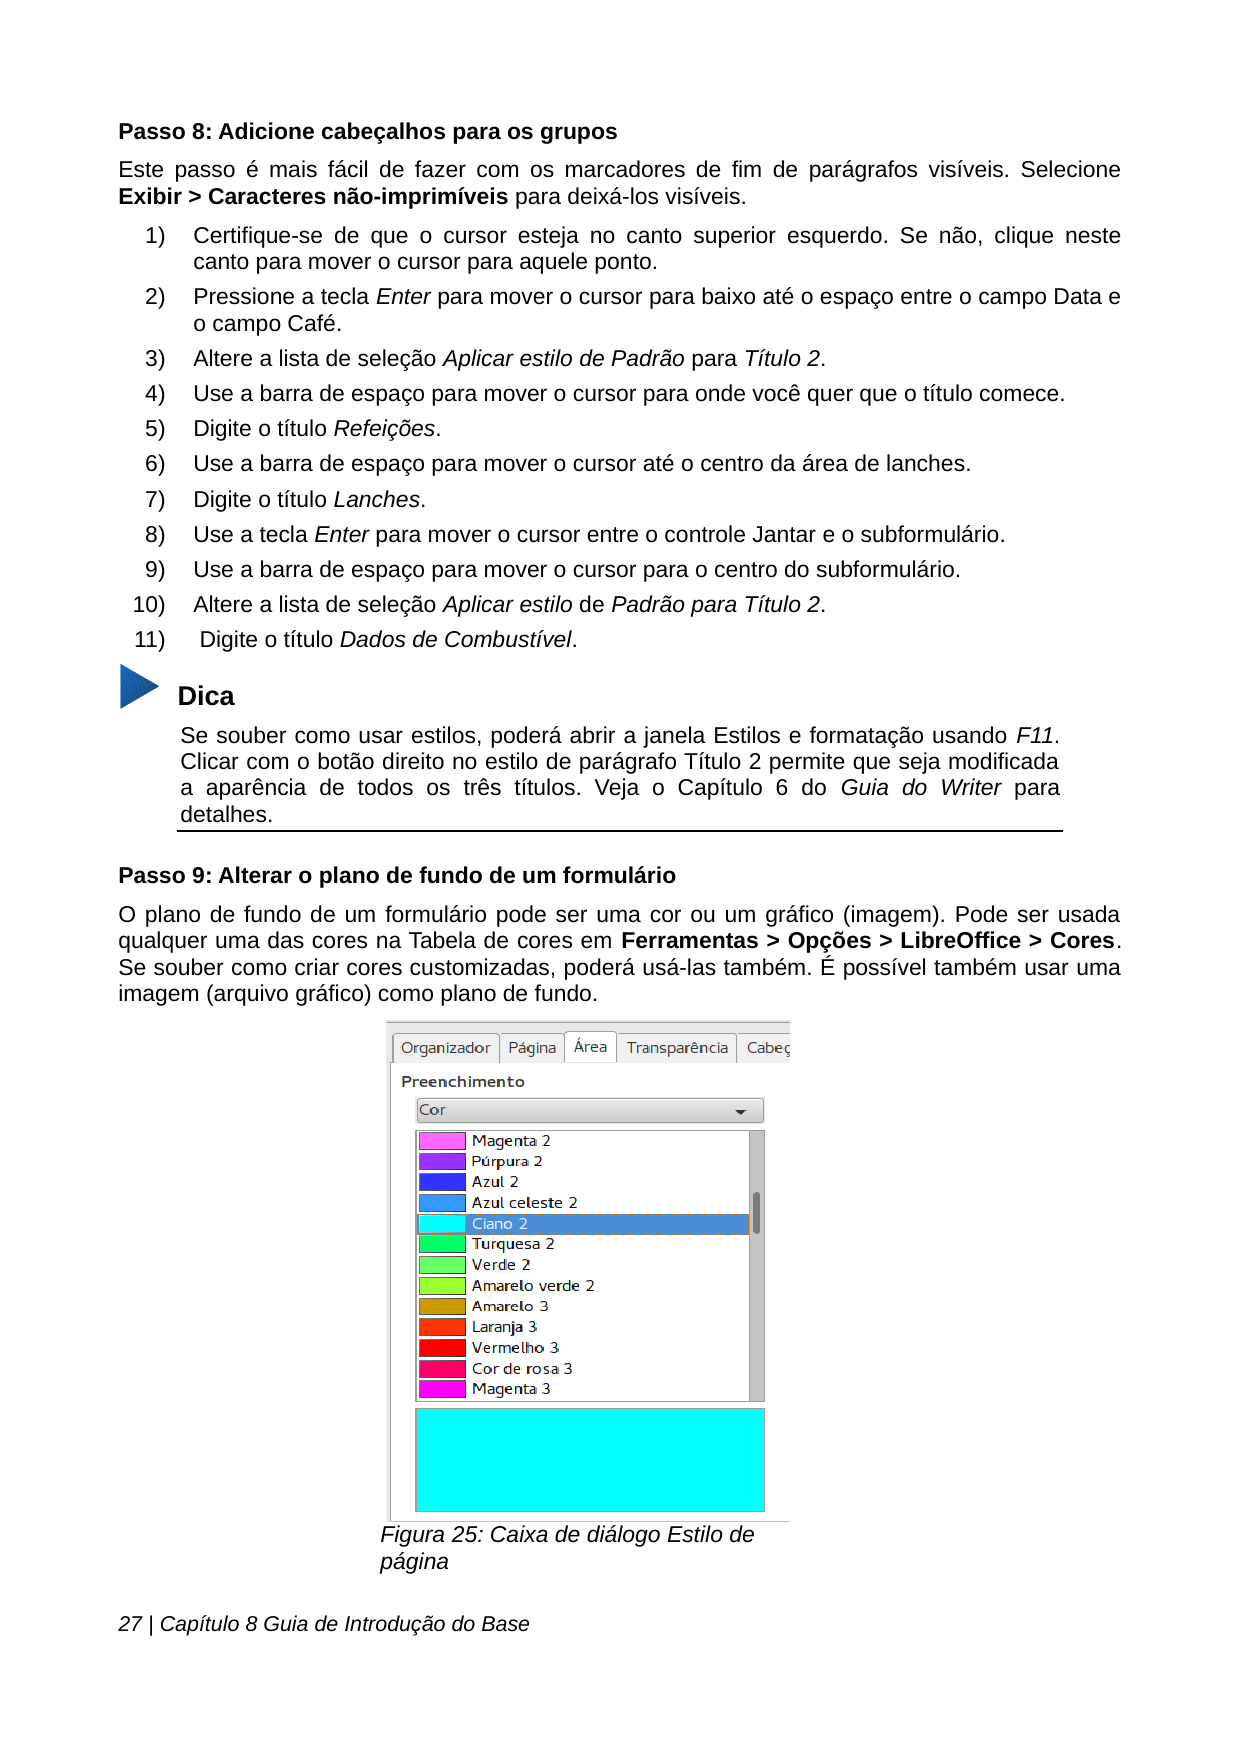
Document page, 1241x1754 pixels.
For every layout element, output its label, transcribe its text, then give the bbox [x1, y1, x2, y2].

subtitle Dica [118, 662, 1122, 711]
picture [386, 1020, 792, 1522]
list Digite o título Refeições. [165, 415, 1122, 442]
text Este passo é mais fácil de fazer com os marcadores de fim de parágrafos visíveis. Selecione Exibir > Caracteres não-imprimíveis para deixá-los visíveis. [118, 156, 1122, 209]
text Passo 8: Adicione cabeçalhos para os grupos [118, 118, 1122, 144]
text Passo 9: Alterar o plano de fundo de um formulário [118, 862, 1122, 888]
text O plano de fundo de um formulário pode ser uma cor ou um gráfico (imagem). Pode ser usada qualquer uma das cores na Tabela de cores em Ferramentas > Opções > LibreOffice > Cores. Se souber como criar cores customizadas, poderá usá-las também. É possível também usar uma imagem (arquivo gráfico) como plano de fundo. [118, 901, 1122, 1006]
list Altere a lista de seleção Aplicar estilo de Padrão para Título 2. [165, 591, 1122, 618]
text Figura 25: Caixa de diálogo Estilo de página [380, 1015, 798, 1574]
list Use a barra de espaço para mover o cursor para onde você quer que o título comece. [165, 380, 1122, 406]
list Digite o título Lanches. [165, 486, 1122, 512]
list Pressione a tecla Enter para mover o cursor para baixo até o espaço entre o campo Data e o campo Café. [165, 283, 1122, 336]
text Se souber como usar estilos, poderá abrir a janela Estilos e formatação usando F11. Clicar com o botão direito no estilo de parágrafo Título 2 permite que seja modificada a aparência de todos os três títulos. Veja o Capítulo 6 do Guia do Writer para detalhes. [177, 718, 1063, 830]
list Use a barra de espaço para mover o cursor para o centro do subformulário. [165, 556, 1122, 582]
list Digite o título Dados de Combustível. [165, 626, 1122, 653]
list Use a tecla Enter para mover o cursor entre o controle Jantar e o subformulário. [165, 521, 1122, 547]
list Use a barra de espaço para mover o cursor até o centro da área de lanches. [165, 450, 1122, 477]
list Certifique-se de que o cursor esteja no canto superior esquerdo. Se não, clique neste canto para mover o cursor para aquele ponto. [165, 222, 1122, 274]
list Altere a lista de seleção Aplicar estilo de Padrão para Título 2. [165, 345, 1122, 371]
